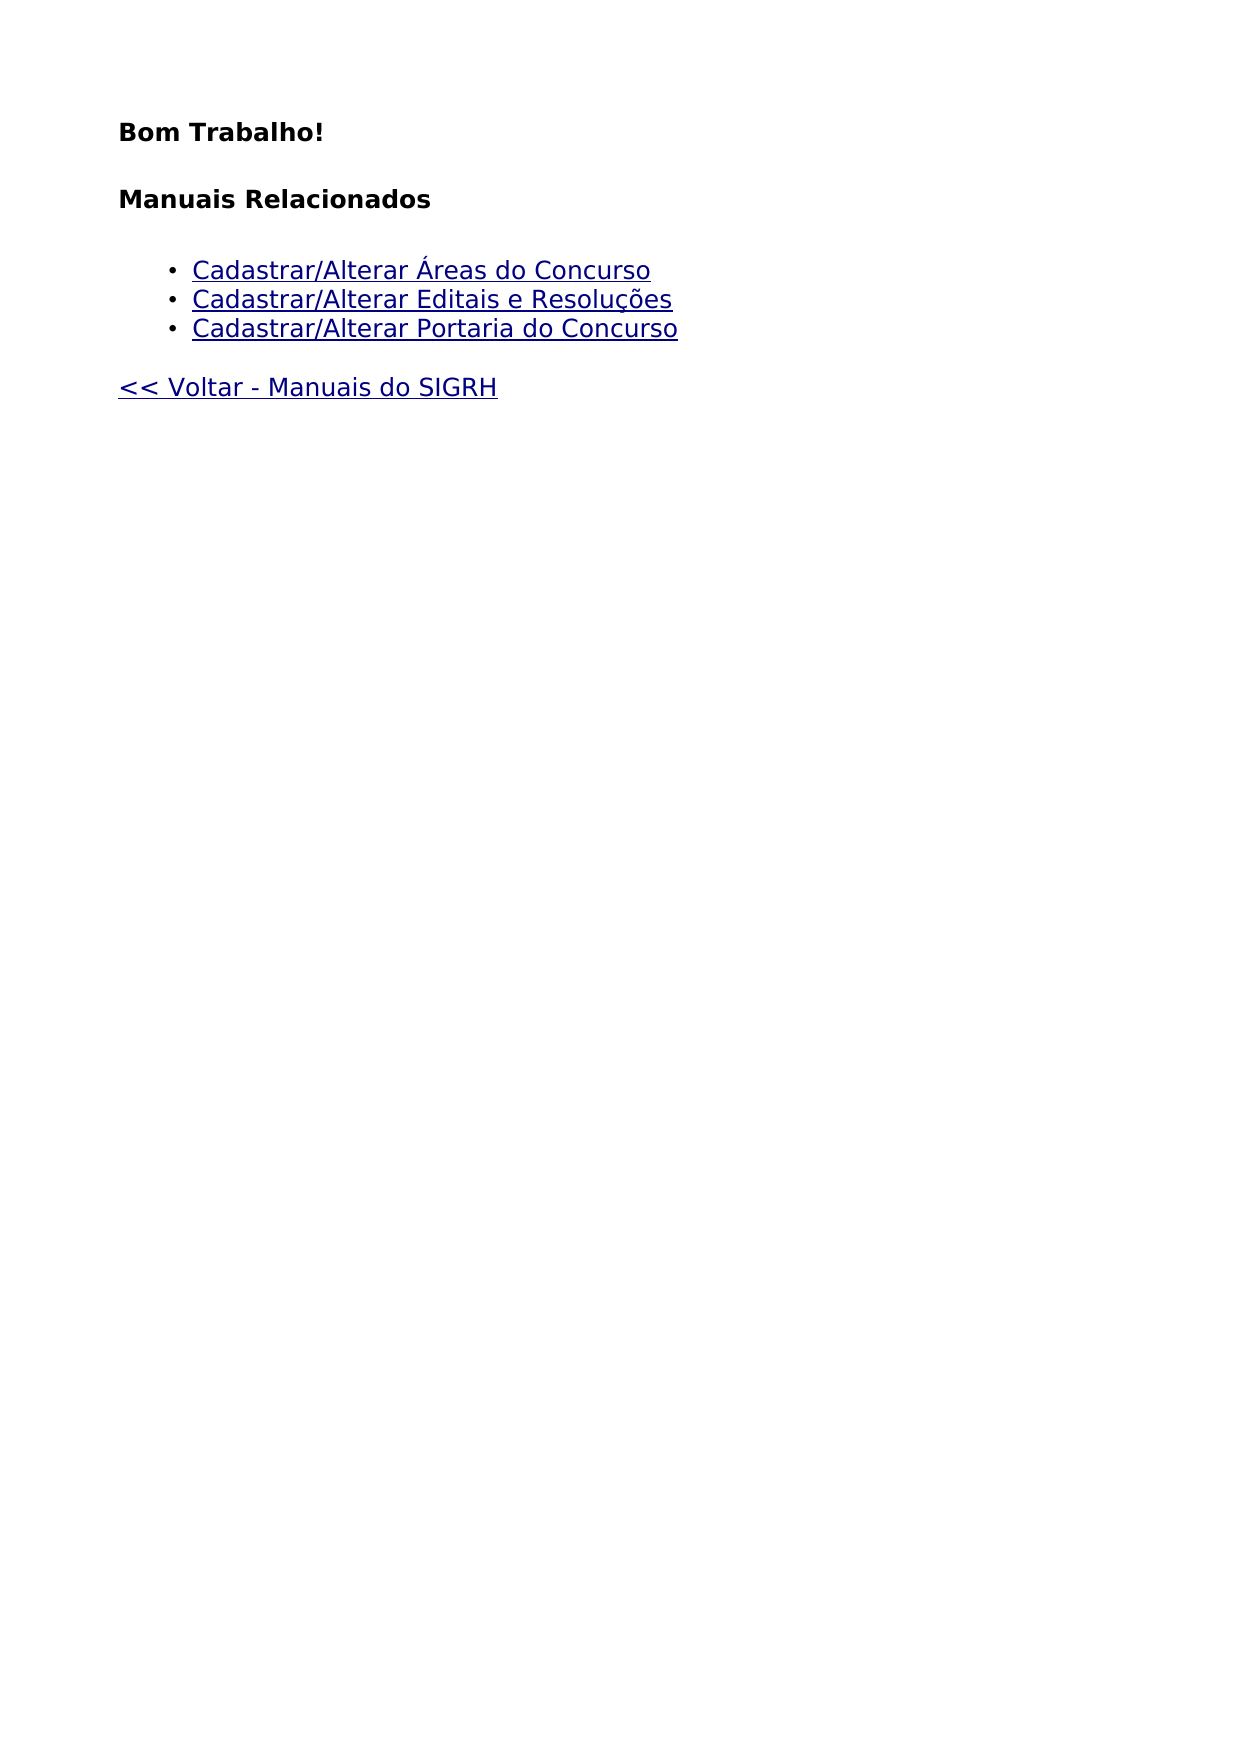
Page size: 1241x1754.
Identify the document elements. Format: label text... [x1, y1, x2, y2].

text Bom Trabalho! [118, 118, 1122, 147]
text << Voltar - Manuais do SIGRH [118, 373, 1122, 402]
list Cadastrar/Alterar Portaria do Concurso [177, 314, 1122, 343]
subtitle Manuais Relacionados [118, 185, 1122, 214]
list Cadastrar/Alterar Editais e Resoluções [177, 285, 1122, 314]
list Cadastrar/Alterar Áreas do Concurso [177, 256, 1122, 285]
